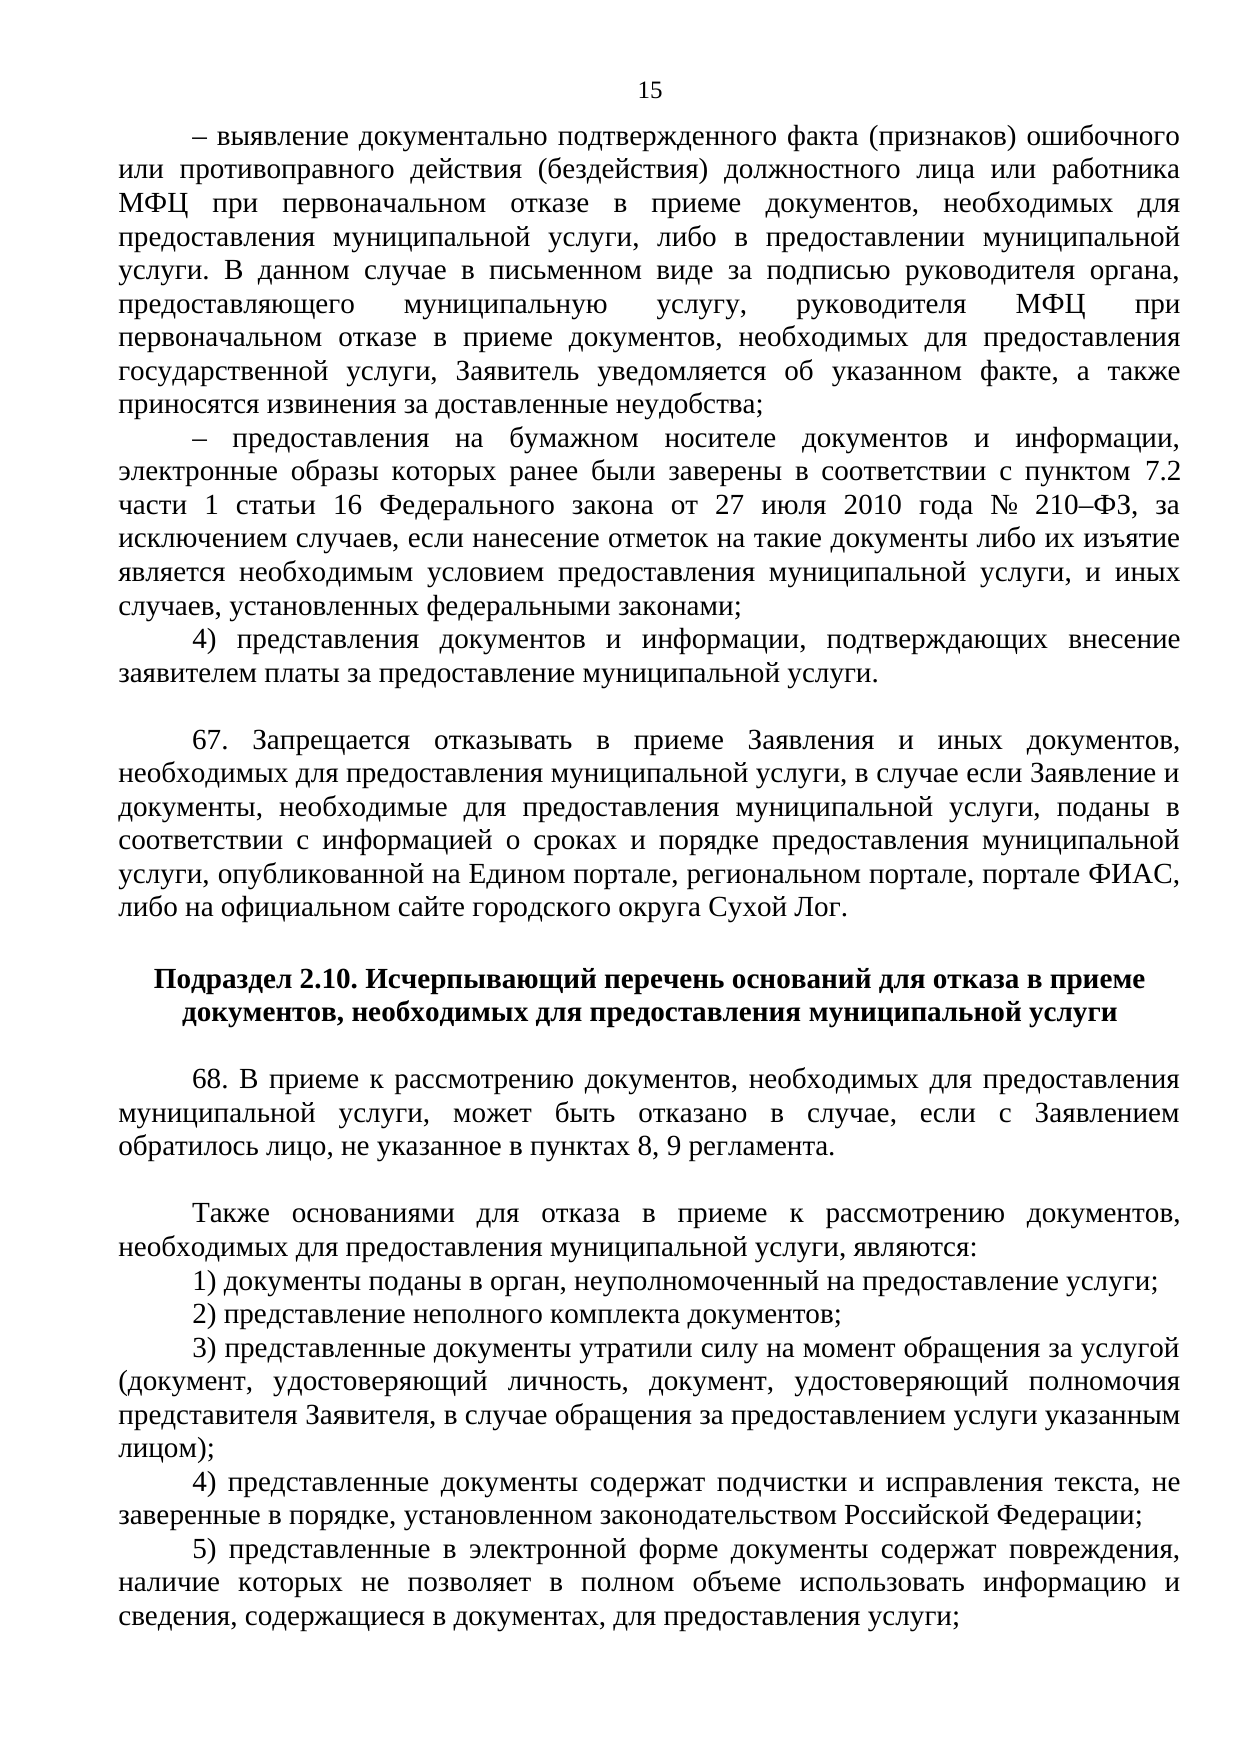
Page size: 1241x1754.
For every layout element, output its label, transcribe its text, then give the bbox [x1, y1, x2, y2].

text 3) представленные документы утратили силу на момент обращения за услугой (документ, удостоверяющий личность, документ, удостоверяющий полномочия представителя Заявителя, в случае обращения за предоставлением услуги указанным лицом); [118, 1330, 1181, 1464]
text 5) представленные в электронной форме документы содержат повреждения, наличие которых не позволяет в полном объеме использовать информацию и сведения, содержащиеся в документах, для предоставления услуги; [118, 1531, 1181, 1632]
text Также основаниями для отказа в приеме к рассмотрению документов, необходимых для предоставления муниципальной услуги, являются: [118, 1196, 1181, 1263]
text – предоставления на бумажном носителе документов и информации, электронные образы которых ранее были заверены в соответствии с пунктом 7.2 части 1 статьи 16 Федерального закона от 27 июля 2010 года № 210–ФЗ, за исключением случаев, если нанесение отметок на такие документы либо их изъятие является необходимым условием предоставления муниципальной услуги, и иных случаев, установленных федеральными законами; [118, 420, 1181, 621]
text 4) представленные документы содержат подчистки и исправления текста, не заверенные в порядке, установленном законодательством Российской Федерации; [118, 1464, 1181, 1531]
text – выявление документально подтвержденного факта (признаков) ошибочного или противоправного действия (бездействия) должностного лица или работника МФЦ при первоначальном отказе в приеме документов, необходимых для предоставления муниципальной услуги, либо в предоставлении муниципальной услуги. В данном случае в письменном виде за подписью руководителя органа, предоставляющего муниципальную услугу, руководителя МФЦ при первоначальном отказе в приеме документов, необходимых для предоставления государственной услуги, Заявитель уведомляется об указанном факте, а также приносятся извинения за доставленные неудобства; [118, 118, 1181, 420]
subtitle Подраздел 2.10. Исчерпывающий перечень оснований для отказа в приеме документов, необходимых для предоставления муниципальной услуги [118, 961, 1181, 1028]
text 67. Запрещается отказывать в приеме Заявления и иных документов, необходимых для предоставления муниципальной услуги, в случае если Заявление и документы, необходимые для предоставления муниципальной услуги, поданы в соответствии с информацией о сроках и порядке предоставления муниципальной услуги, опубликованной на Едином портале, региональном портале, портале ФИАС, либо на официальном сайте городского округа Сухой Лог. [118, 722, 1181, 923]
text 68. В приеме к рассмотрению документов, необходимых для предоставления муниципальной услуги, может быть отказано в случае, если с Заявлением обратилось лицо, не указанное в пунктах 8, 9 регламента. [118, 1061, 1181, 1162]
text 1) документы поданы в орган, неуполномоченный на предоставление услуги; [118, 1263, 1181, 1296]
text 4) представления документов и информации, подтверждающих внесение заявителем платы за предоставление муниципальной услуги. [118, 621, 1181, 688]
text 2) представление неполного комплекта документов; [118, 1296, 1181, 1330]
